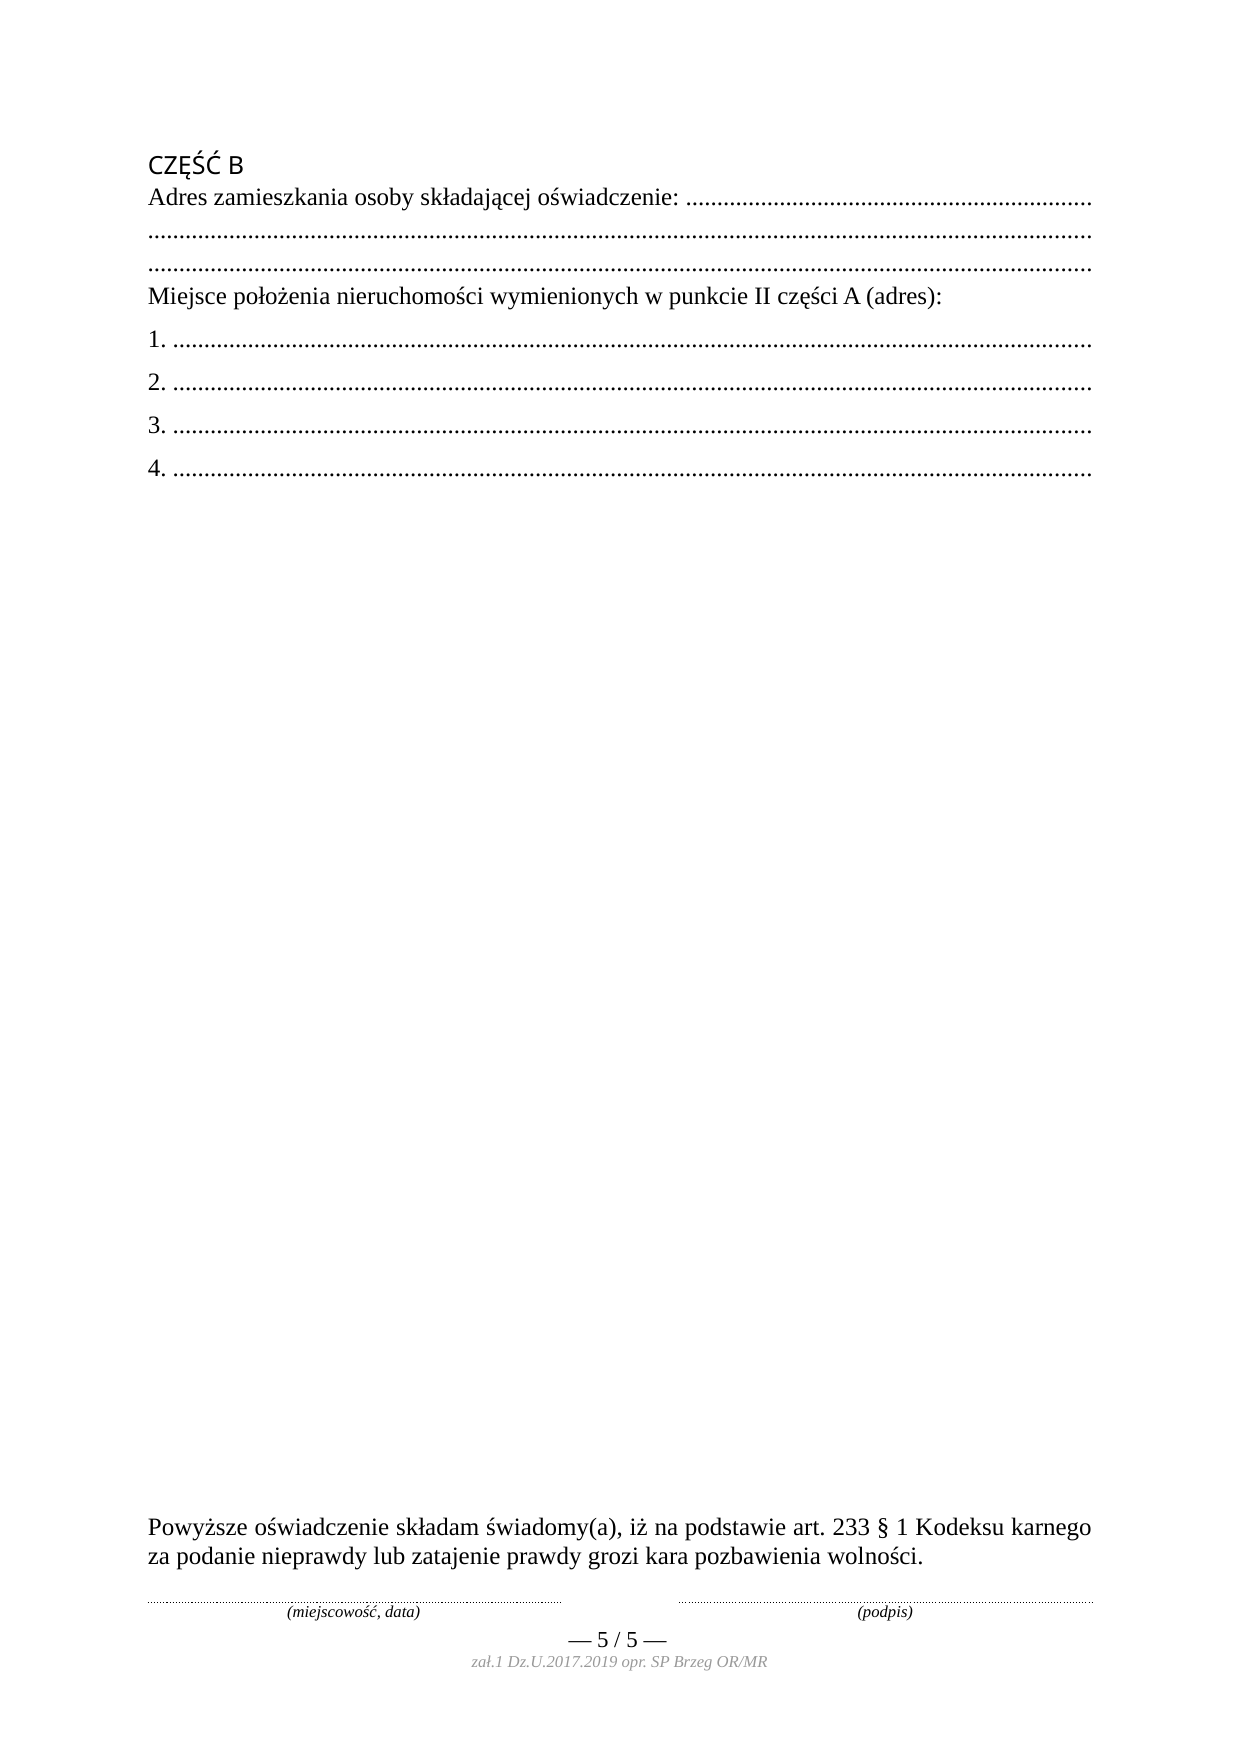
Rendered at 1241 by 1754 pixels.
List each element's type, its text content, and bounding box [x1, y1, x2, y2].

text 2. [148, 367, 1093, 396]
text 4. [148, 453, 1093, 482]
text Miejsce położenia nieruchomości wymienionych w punkcie II części A (adres): [148, 281, 1093, 309]
text 1. [148, 324, 1093, 353]
text Adres zamieszkania osoby składającej oświadczenie: [148, 182, 1093, 210]
text 3. [148, 410, 1093, 439]
subtitle CZĘŚĆ B [148, 148, 1093, 182]
